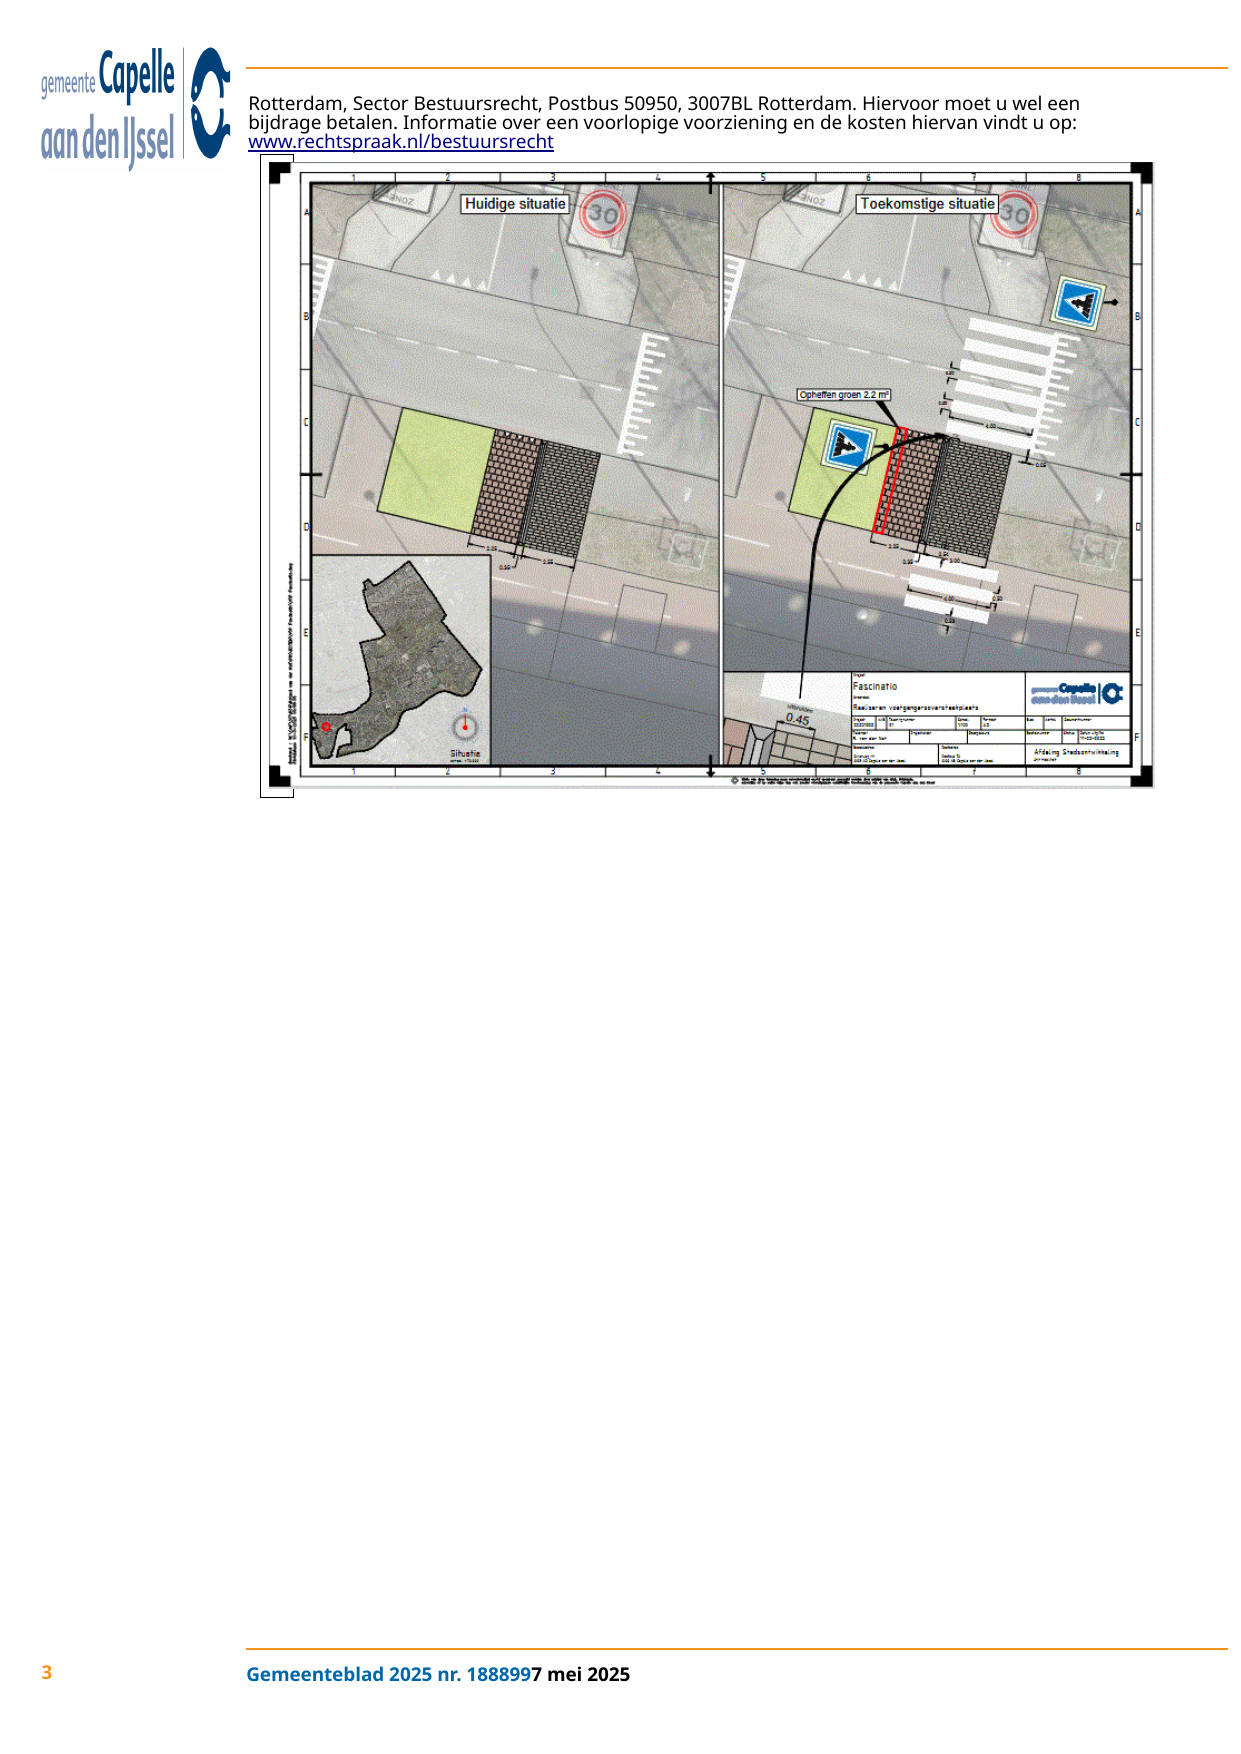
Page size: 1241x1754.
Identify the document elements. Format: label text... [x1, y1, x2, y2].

picture [41, 47, 231, 172]
picture [268, 162, 1155, 789]
text Rotterdam, Sector Bestuursrecht, Postbus 50950, 3007BL Rotterdam. Hiervoor moet u wel een bijdrage betalen. Informatie over een voorlopige voorziening en de kosten hiervan vindt u op: www.rechtspraak.nl/bestuursrecht [248, 95, 1152, 153]
